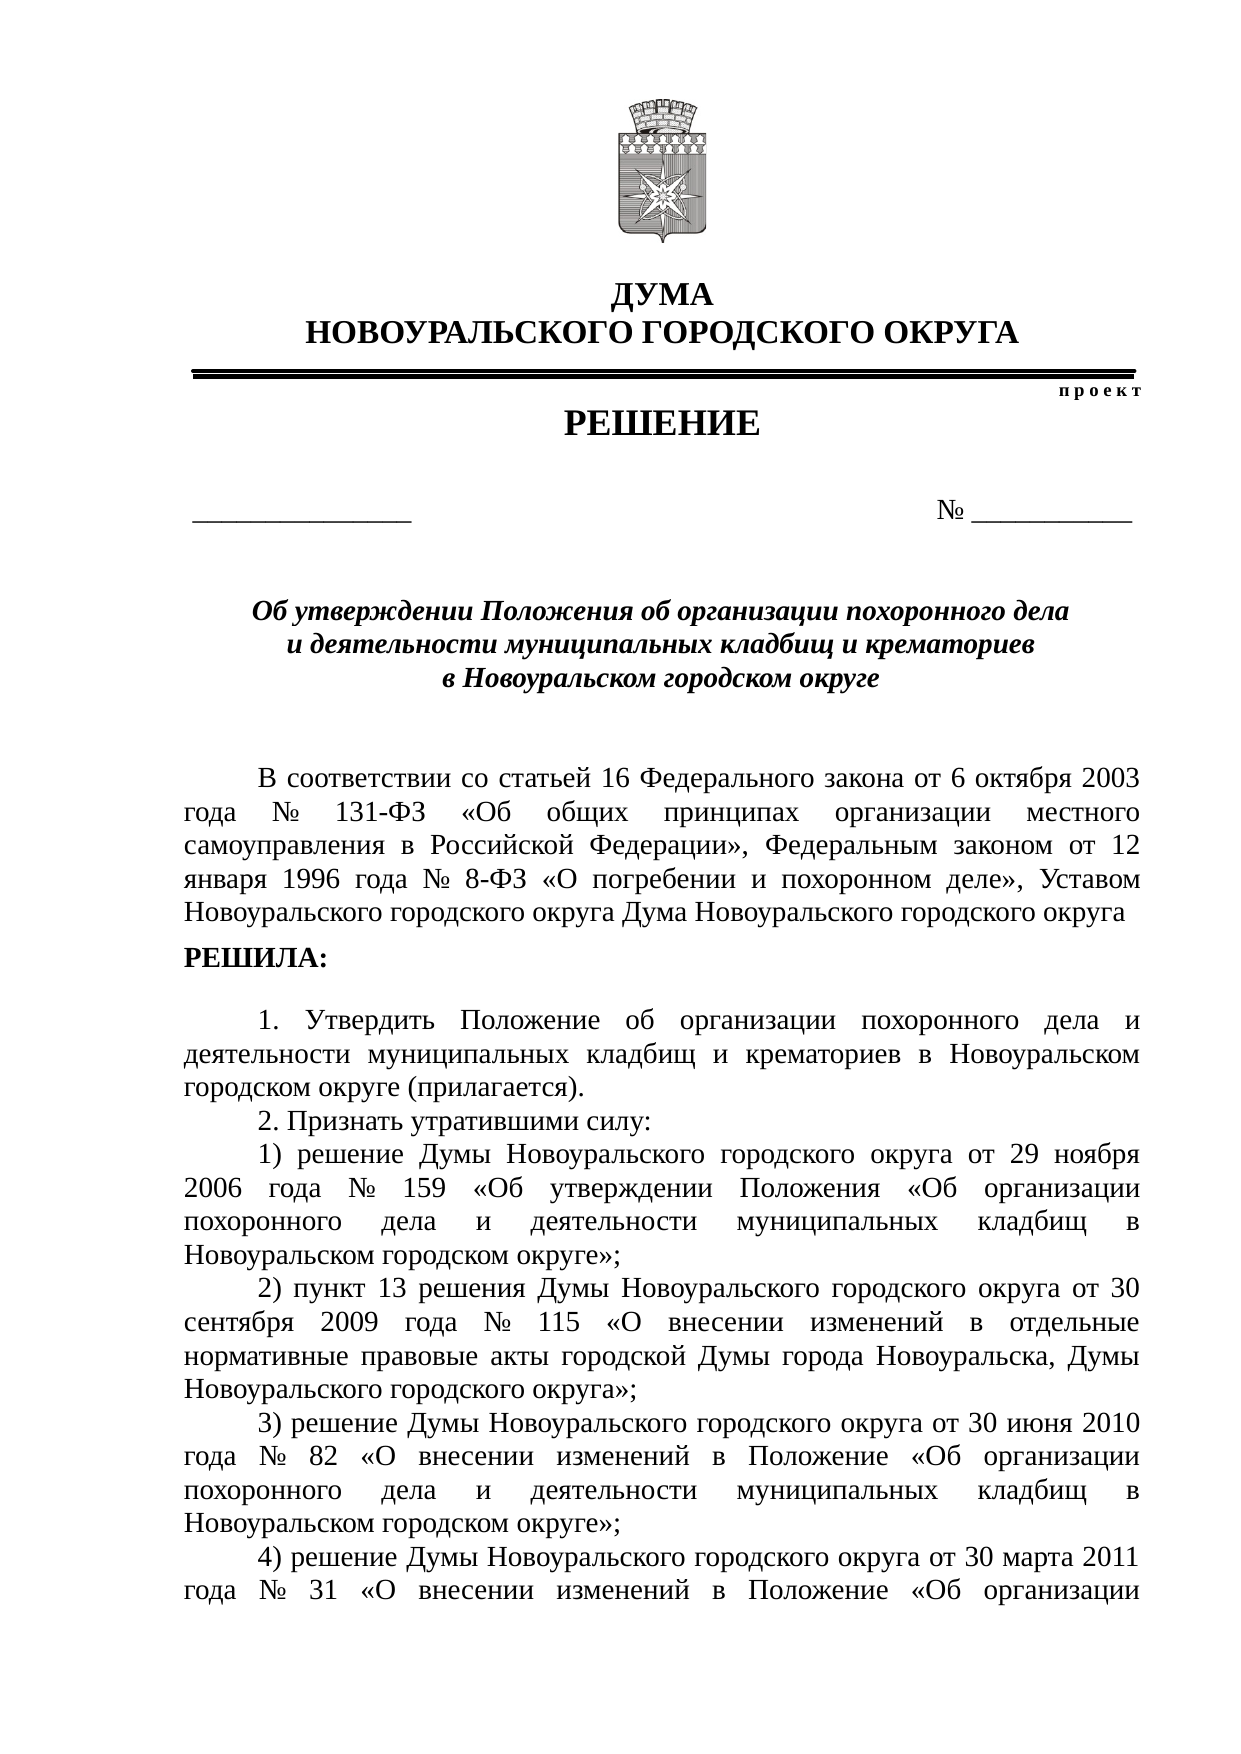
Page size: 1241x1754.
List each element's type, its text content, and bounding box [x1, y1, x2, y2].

text НОВОУРАЛЬСКОГО ГОРОДСКОГО ОКРУГА [184, 312, 1141, 351]
picture [618, 99, 707, 243]
text 2. Признать утратившими силу: [184, 1103, 1141, 1136]
text РЕШЕНИЕ [184, 401, 1141, 444]
text 4) решение Думы Новоуральского городского округа от 30 марта 2011 года № 31 «О внесении изменений в Положение «Об организации [184, 1539, 1141, 1606]
text ДУМА [184, 274, 1141, 312]
text В соответствии со статьей 16 Федерального закона от 6 октября 2003 года № 131-ФЗ «Об общих принципах организации местного самоуправления в Российской Федерации», Федеральным законом от 12 января 1996 года № 8-ФЗ «О погребении и похоронном деле», Уставом Новоуральского городского округа Дума Новоуральского городского округа [184, 760, 1141, 928]
text п р о е к т [184, 379, 1141, 401]
text 1) решение Думы Новоуральского городского округа от 29 ноября 2006 года № 159 «Об утверждении Положения «Об организации похоронного дела и деятельности муниципальных кладбищ в Новоуральском городском округе»; [184, 1136, 1141, 1271]
text и деятельности муниципальных кладбищ и крематориев [184, 626, 1141, 660]
text 1. Утвердить Положение об организации похоронного дела и деятельности муниципальных кладбищ и крематориев в Новоуральском городском округе (прилагается). [184, 1002, 1141, 1103]
text в Новоуральском городском округе [184, 660, 1141, 693]
text 3) решение Думы Новоуральского городского округа от 30 июня 2010 года № 82 «О внесении изменений в Положение «Об организации похоронного дела и деятельности муниципальных кладбищ в Новоуральском городском округе»; [184, 1405, 1141, 1539]
text РЕШИЛА: [184, 940, 1141, 973]
text _______________ № ___________ [184, 492, 1141, 526]
text Об утверждении Положения об организации похоронного дела [184, 593, 1141, 626]
text 2) пункт 13 решения Думы Новоуральского городского округа от 30 сентября 2009 года № 115 «О внесении изменений в отдельные нормативные правовые акты городской Думы города Новоуральска, Думы Новоуральского городского округа»; [184, 1271, 1141, 1405]
